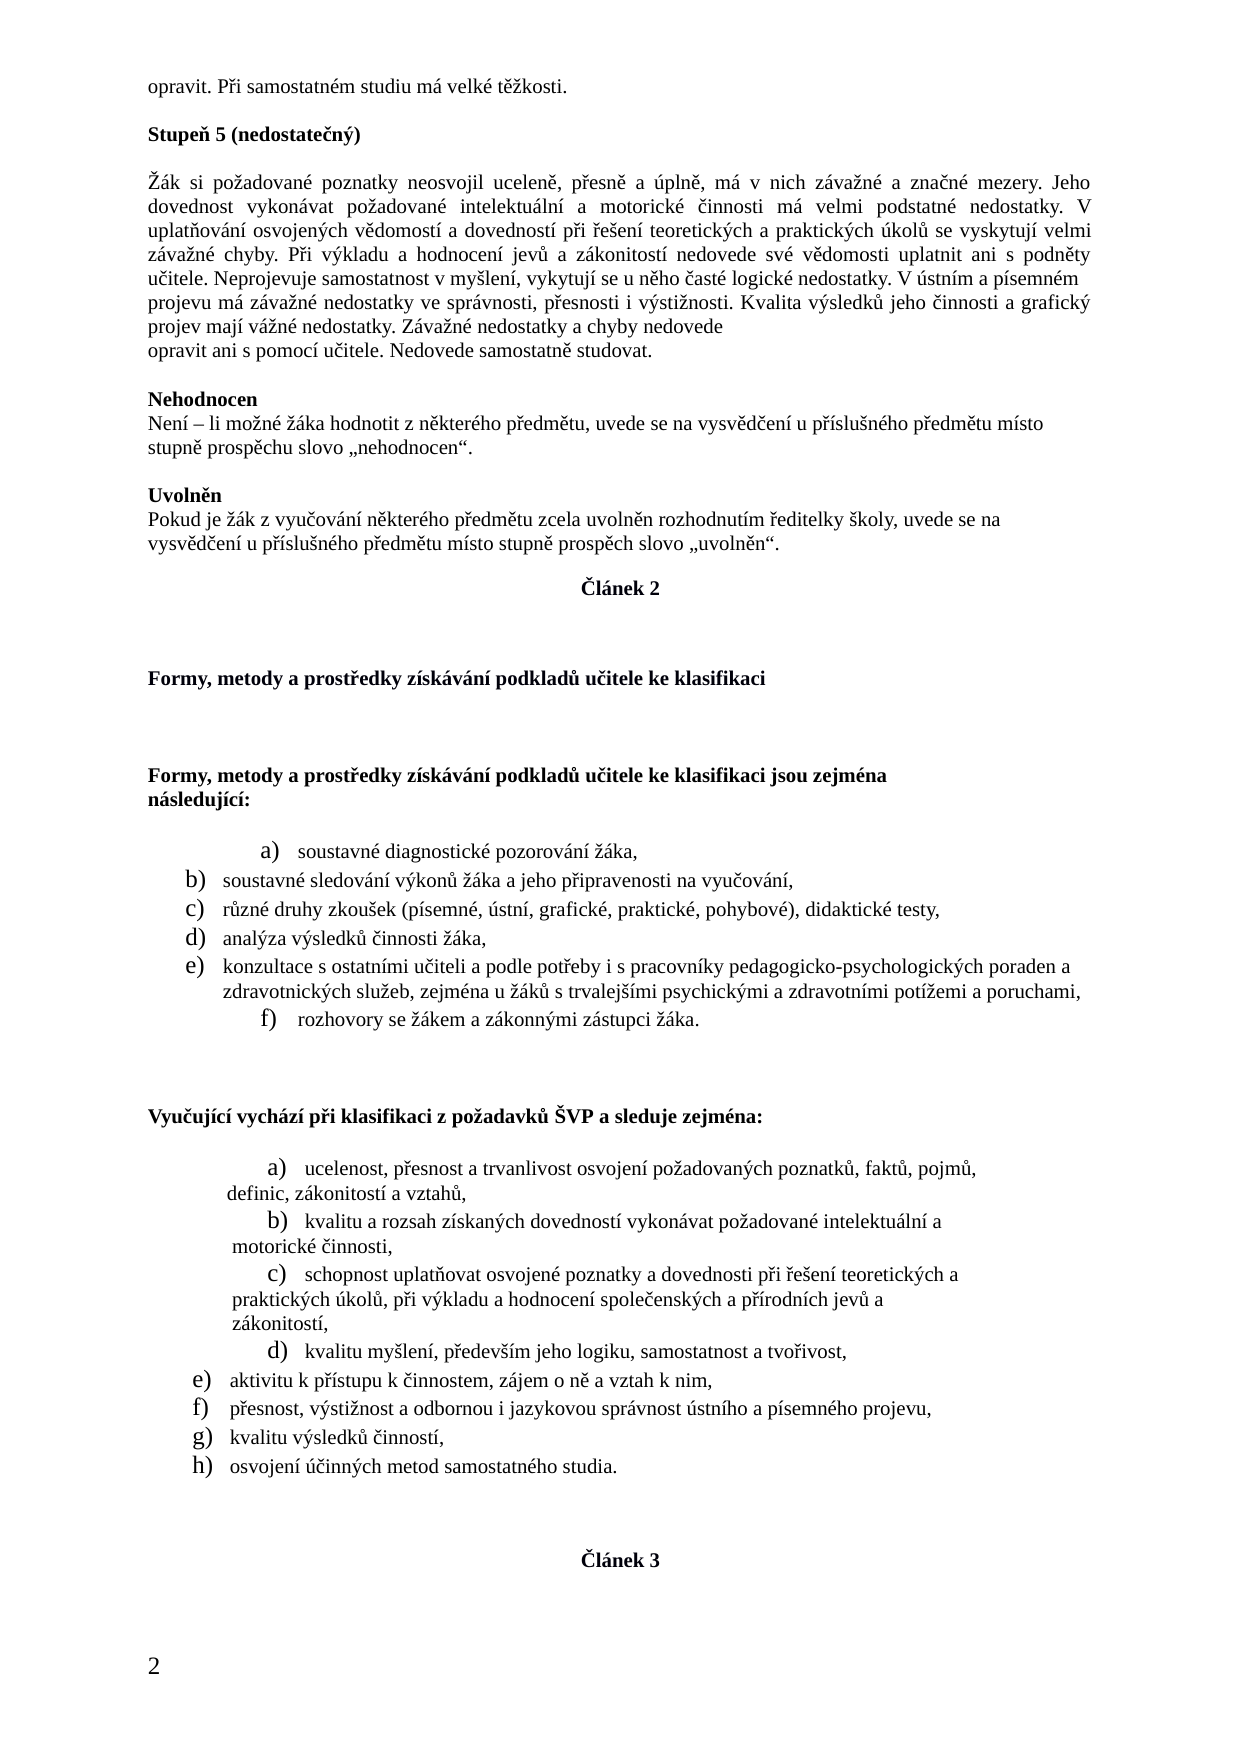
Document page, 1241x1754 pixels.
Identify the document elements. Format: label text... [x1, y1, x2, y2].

text opravit ani s pomocí učitele. Nedovede samostatně studovat. [148, 338, 1093, 362]
list soustavné sledování výkonů žáka a jeho připravenosti na vyučování, [185, 864, 1093, 893]
text definic, zákonitostí a vztahů, [148, 1181, 1093, 1205]
list schopnost uplatňovat osvojené poznatky a dovednosti při řešení teoretických a [267, 1258, 1093, 1287]
text motorické činnosti, [148, 1234, 1093, 1258]
text projevu má závažné nedostatky ve správnosti, přesnosti i výstižnosti. Kvalita výsledků jeho činnosti a grafický projev mají vážné nedostatky. Závažné nedostatky a chyby nedovede [148, 290, 1093, 338]
text Uvolněn [148, 483, 1093, 507]
list rozhovory se žákem a zákonnými zástupci žáka. [260, 1003, 1093, 1032]
text Žák si požadované poznatky neosvojil uceleně, přesně a úplně, má v nich závažné a značné mezery. Jeho dovednost vykonávat požadované intelektuální a motorické činnosti má velmi podstatné nedostatky. V uplatňování osvojených vědomostí a dovedností při řešení teoretických a praktických úkolů se vyskytují velmi závažné chyby. Při výkladu a hodnocení jevů a zákonitostí nedovede své vědomosti uplatnit ani s podněty učitele. Neprojevuje samostatnost v myšlení, vykytují se u něho časté logické nedostatky. V ústním a písemném [148, 170, 1093, 290]
text Formy, metody a prostředky získávání podkladů učitele ke klasifikaci jsou zejména [148, 763, 1093, 787]
list soustavné diagnostické pozorování žáka, [260, 836, 1093, 864]
list aktivitu k přístupu k činnostem, zájem o ně a vztah k nim, [192, 1364, 1093, 1392]
list kvalitu myšlení, především jeho logiku, samostatnost a tvořivost, [267, 1335, 1093, 1364]
text Vyučující vychází při klasifikaci z požadavků ŠVP a sleduje zejména: [148, 1104, 1093, 1128]
list kvalitu výsledků činností, [192, 1421, 1093, 1450]
subtitle Článek 2 [148, 576, 1093, 600]
text opravit. Při samostatném studiu má velké těžkosti. [148, 74, 1093, 98]
text následující: [148, 787, 1093, 811]
text Pokud je žák z vyučování některého předmětu zcela uvolněn rozhodnutím ředitelky školy, uvede se na vysvědčení u příslušného předmětu místo stupně prospěch slovo „uvolněn“. [148, 507, 1093, 555]
text zákonitostí, [148, 1311, 1093, 1335]
subtitle Článek 3 [148, 1548, 1093, 1572]
list ucelenost, přesnost a trvanlivost osvojení požadovaných poznatků, faktů, pojmů, [267, 1152, 1093, 1181]
list konzultace s ostatními učiteli a podle potřeby i s pracovníky pedagogicko-psychologických poraden a zdravotnických služeb, zejména u žáků s trvalejšími psychickými a zdravotními potížemi a poruchami, [185, 951, 1093, 1003]
list přesnost, výstižnost a odbornou i jazykovou správnost ústního a písemného projevu, [192, 1392, 1093, 1421]
text Stupeň 5 (nedostatečný) [148, 122, 1093, 146]
list osvojení účinných metod samostatného studia. [192, 1450, 1093, 1479]
subtitle Formy, metody a prostředky získávání podkladů učitele ke klasifikaci [148, 666, 1093, 690]
list analýza výsledků činnosti žáka, [185, 922, 1093, 951]
text Nehodnocen [148, 387, 1093, 411]
list různé druhy zkoušek (písemné, ústní, grafické, praktické, pohybové), didaktické testy, [185, 893, 1093, 922]
text praktických úkolů, při výkladu a hodnocení společenských a přírodních jevů a [148, 1287, 1093, 1311]
text Není – li možné žáka hodnotit z některého předmětu, uvede se na vysvědčení u příslušného předmětu místo stupně prospěchu slovo „nehodnocen“. [148, 411, 1093, 459]
list kvalitu a rozsah získaných dovedností vykonávat požadované intelektuální a [267, 1205, 1093, 1234]
